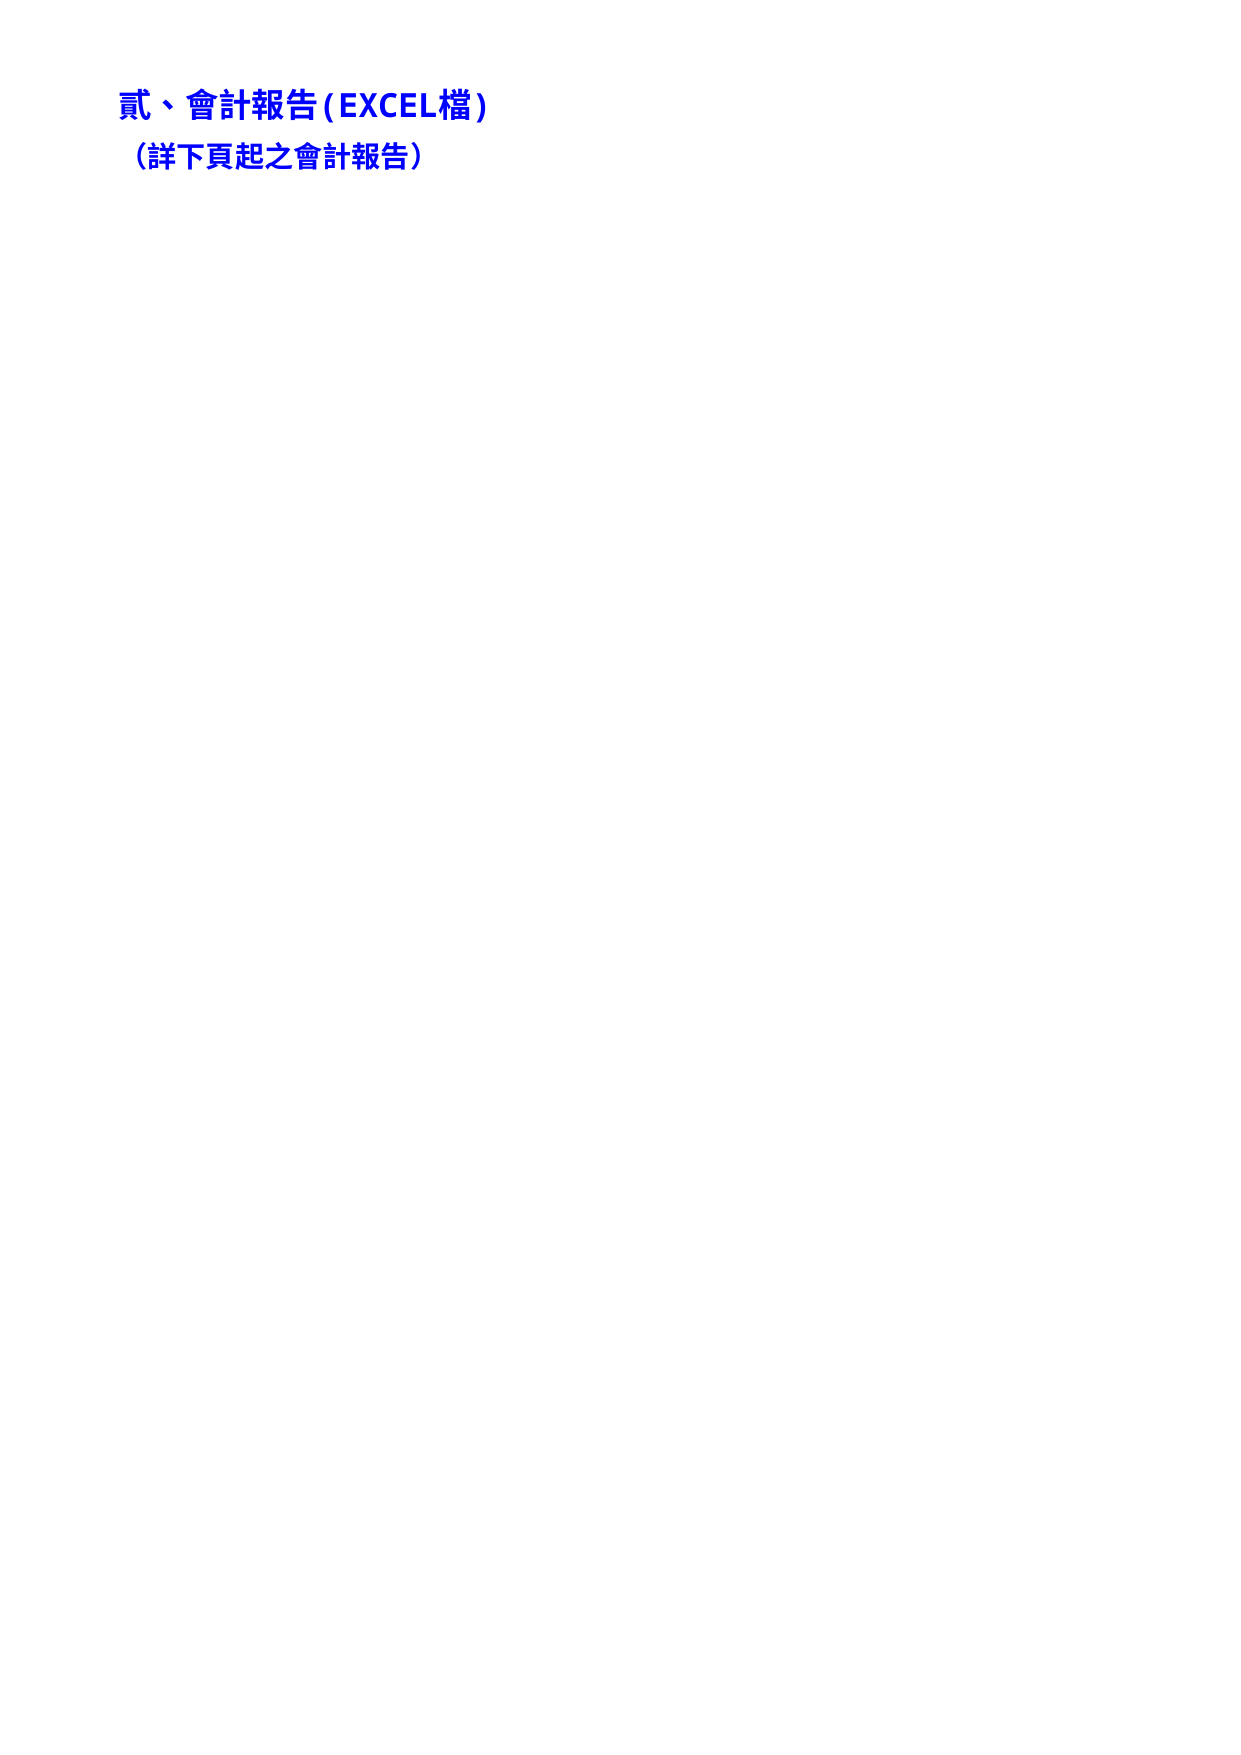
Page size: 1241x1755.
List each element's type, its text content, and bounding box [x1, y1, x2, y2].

text （詳下頁起之會計報告） [118, 137, 1122, 175]
text 貳、會計報告(EXCEL檔) [118, 87, 1122, 125]
